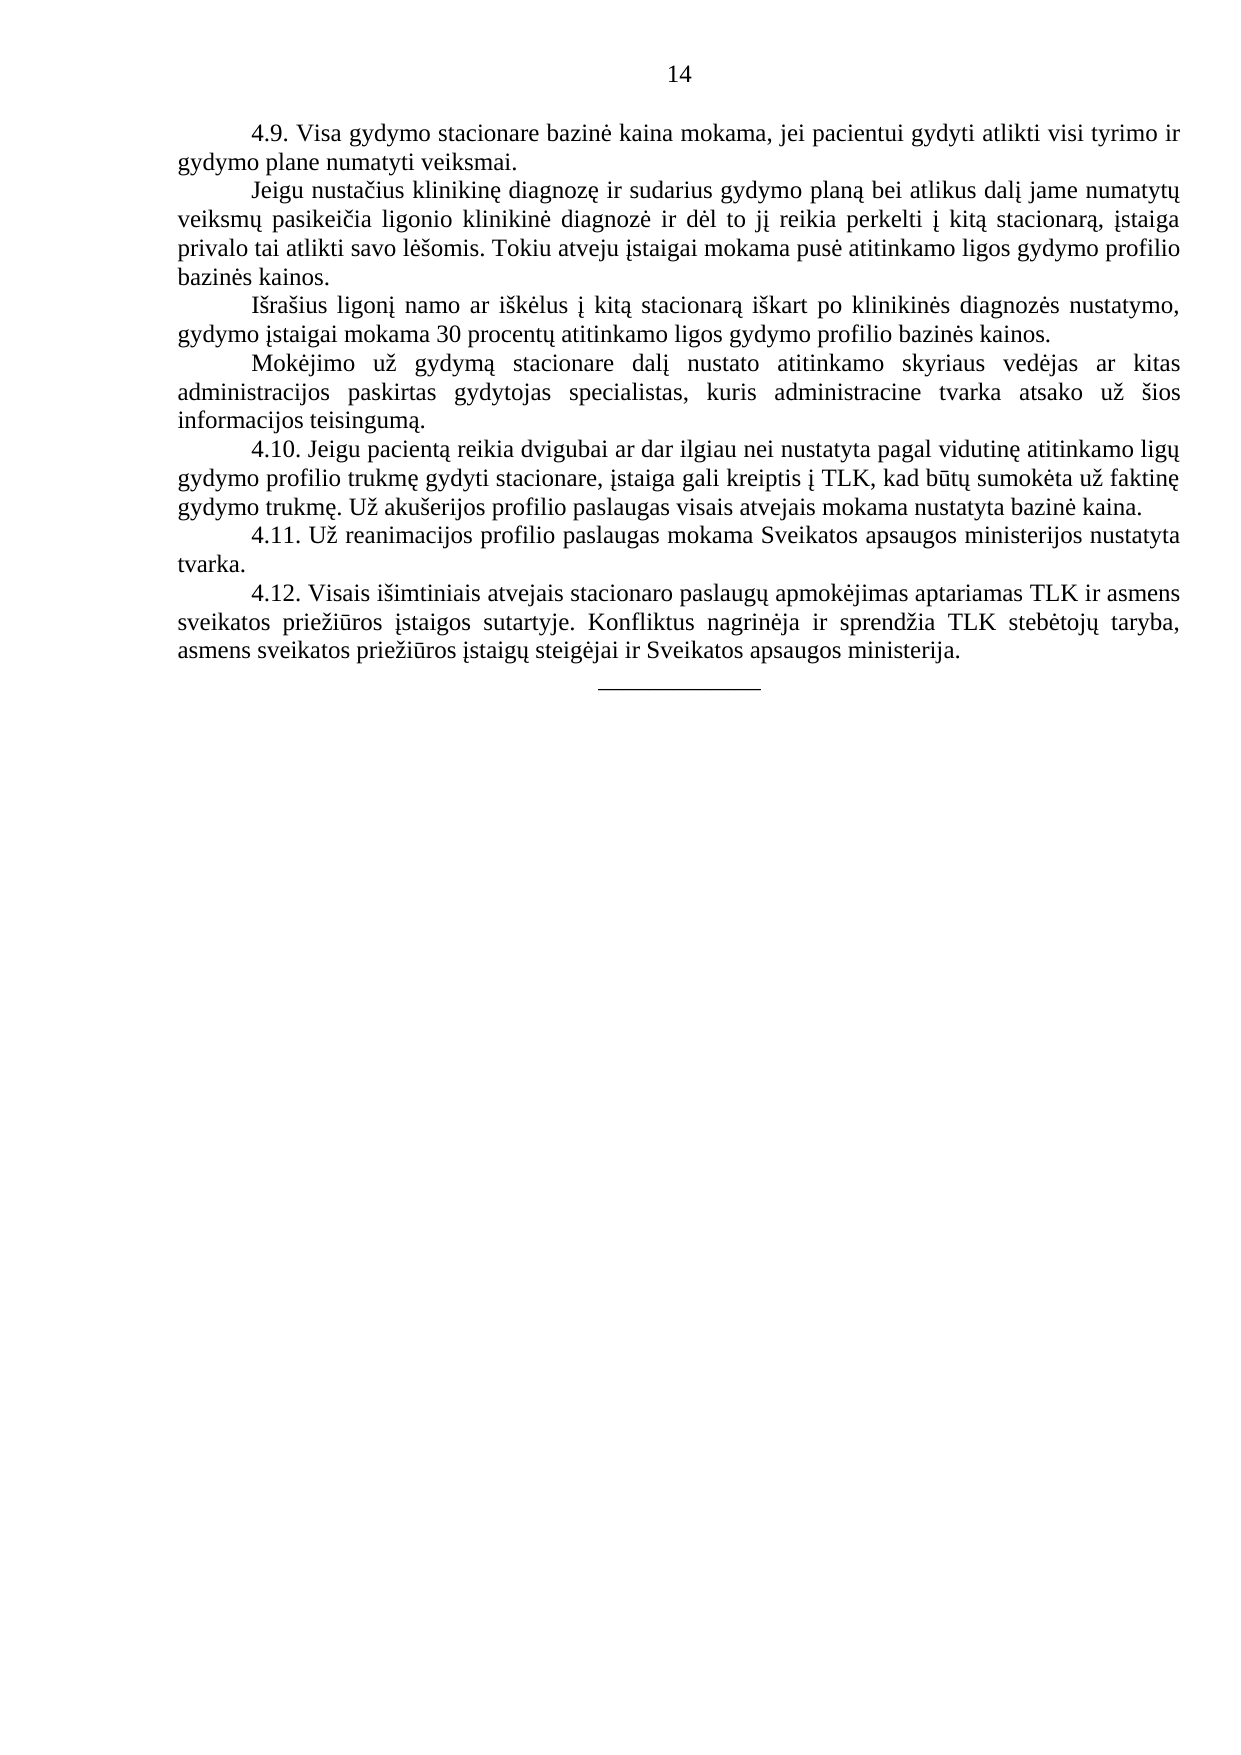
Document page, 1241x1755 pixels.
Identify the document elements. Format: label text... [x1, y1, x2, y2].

text 4.10. Jeigu pacientą reikia dvigubai ar dar ilgiau nei nustatyta pagal vidutinę atitinkamo ligų gydymo profilio trukmę gydyti stacionare, įstaiga gali kreiptis į TLK, kad būtų sumokėta už faktinę gydymo trukmę. Už akušerijos profilio paslaugas visais atvejais mokama nustatyta bazinė kaina. [177, 434, 1181, 521]
text _____________ [177, 664, 1181, 693]
text Išrašius ligonį namo ar iškėlus į kitą stacionarą iškart po klinikinės diagnozės nustatymo, gydymo įstaigai mokama 30 procentų atitinkamo ligos gydymo profilio bazinės kainos. [177, 291, 1181, 348]
text 4.9. Visa gydymo stacionare bazinė kaina mokama, jei pacientui gydyti atlikti visi tyrimo ir gydymo plane numatyti veiksmai. [177, 118, 1181, 176]
text Mokėjimo už gydymą stacionare dalį nustato atitinkamo skyriaus vedėjas ar kitas administracijos paskirtas gydytojas specialistas, kuris administracine tvarka atsako už šios informacijos teisingumą. [177, 348, 1181, 434]
text 4.11. Už reanimacijos profilio paslaugas mokama Sveikatos apsaugos ministerijos nustatyta tvarka. [177, 521, 1181, 578]
text Jeigu nustačius klinikinę diagnozę ir sudarius gydymo planą bei atlikus dalį jame numatytų veiksmų pasikeičia ligonio klinikinė diagnozė ir dėl to jį reikia perkelti į kitą stacionarą, įstaiga privalo tai atlikti savo lėšomis. Tokiu atveju įstaigai mokama pusė atitinkamo ligos gydymo profilio bazinės kainos. [177, 176, 1181, 291]
text 4.12. Visais išimtiniais atvejais stacionaro paslaugų apmokėjimas aptariamas TLK ir asmens sveikatos priežiūros įstaigos sutartyje. Konfliktus nagrinėja ir sprendžia TLK stebėtojų taryba, asmens sveikatos priežiūros įstaigų steigėjai ir Sveikatos apsaugos ministerija. [177, 578, 1181, 664]
